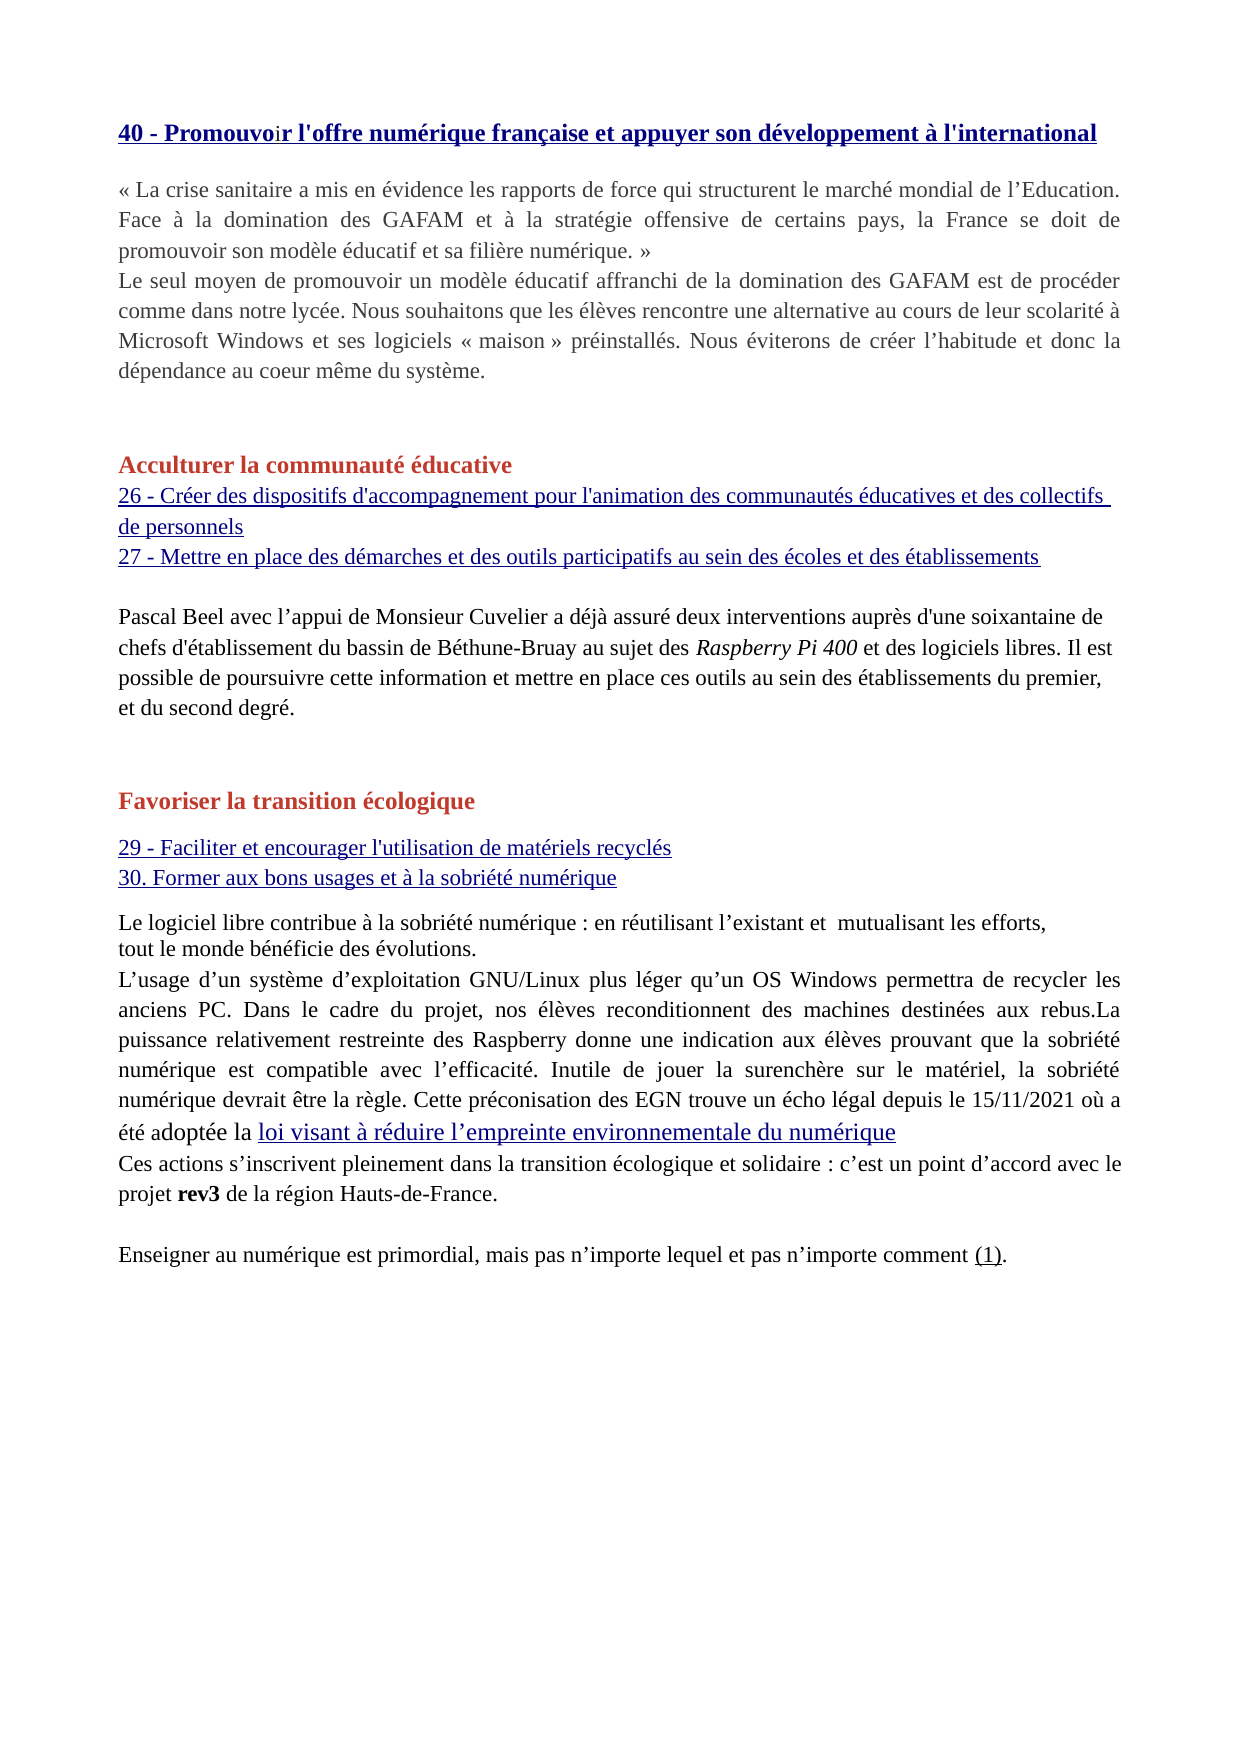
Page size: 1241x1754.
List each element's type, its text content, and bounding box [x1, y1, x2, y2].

text Favoriser la transition écologique [118, 786, 1122, 815]
text Acculturer la communauté éducative 26 - Créer des dispositifs d'accompagnement pour l'animation des communautés éducatives et des collectifs de personnels ​27 - Mettre en place des démarches et des outils participatifs au sein des écoles et des établissements Pascal Beel avec l’appui de Monsieur Cuvelier a déjà assuré deux interventions auprès d'une soixantaine de chefs d'établissement du bassin de Béthune-Bruay au sujet des Raspberry Pi 400 et des logiciels libres. Il est possible de poursuivre cette information et mettre en place ces outils au sein des établissements du premier, et du second degré. [118, 450, 1122, 720]
text Ces actions s’inscrivent pleinement dans la transition écologique et solidaire : c’est un point d’accord avec le projet rev3 de la région Hauts-de-France. [118, 1150, 1122, 1207]
text « La crise sanitaire a mis en évidence les rapports de force qui structurent le marché mondial de l’Education. Face à la domination des GAFAM et à la stratégie offensive de certains pays, la France se doit de promouvoir son modèle éducatif et sa filière numérique. » Le seul moyen de promouvoir un modèle éducatif affranchi de la domination des GAFAM est de procéder comme dans notre lycée. Nous souhaitons que les élèves rencontre une alternative au cours de leur scolarité à Microsoft Windows et ses logiciels « maison » préinstallés. Nous éviterons de créer l’habitude et donc la dépendance au coeur même du système. [118, 176, 1122, 384]
text 40 - Promouvoir l'offre numérique française et appuyer son développement à l'international [118, 118, 1122, 147]
text 29 - Faciliter et encourager l'utilisation de matériels recyclés 30. Former aux bons usages et à la sobriété numérique [118, 834, 1122, 891]
text Le logiciel libre contribue à la sobriété numérique : en réutilisant l’existant et mutualisant les efforts, [118, 909, 1122, 935]
text L’usage d’un système d’exploitation GNU/Linux plus léger qu’un OS Windows permettra de recycler les anciens PC. Dans le cadre du projet, nos élèves reconditionnent des machines destinées aux rebus.La puissance relativement restreinte des Raspberry donne une indication aux élèves prouvant que la sobriété numérique est compatible avec l’efficacité. Inutile de jouer la surenchère sur le matériel, la sobriété numérique devrait être la règle. Cette préconisation des EGN trouve un écho légal depuis le 15/11/2021 où a été adoptée la loi visant à réduire l’empreinte environnementale du numérique [118, 966, 1122, 1146]
text Enseigner au numérique est primordial, mais pas n’importe lequel et pas n’importe comment (1). [118, 1241, 1122, 1267]
text tout le monde bénéficie des évolutions. [118, 935, 1122, 962]
